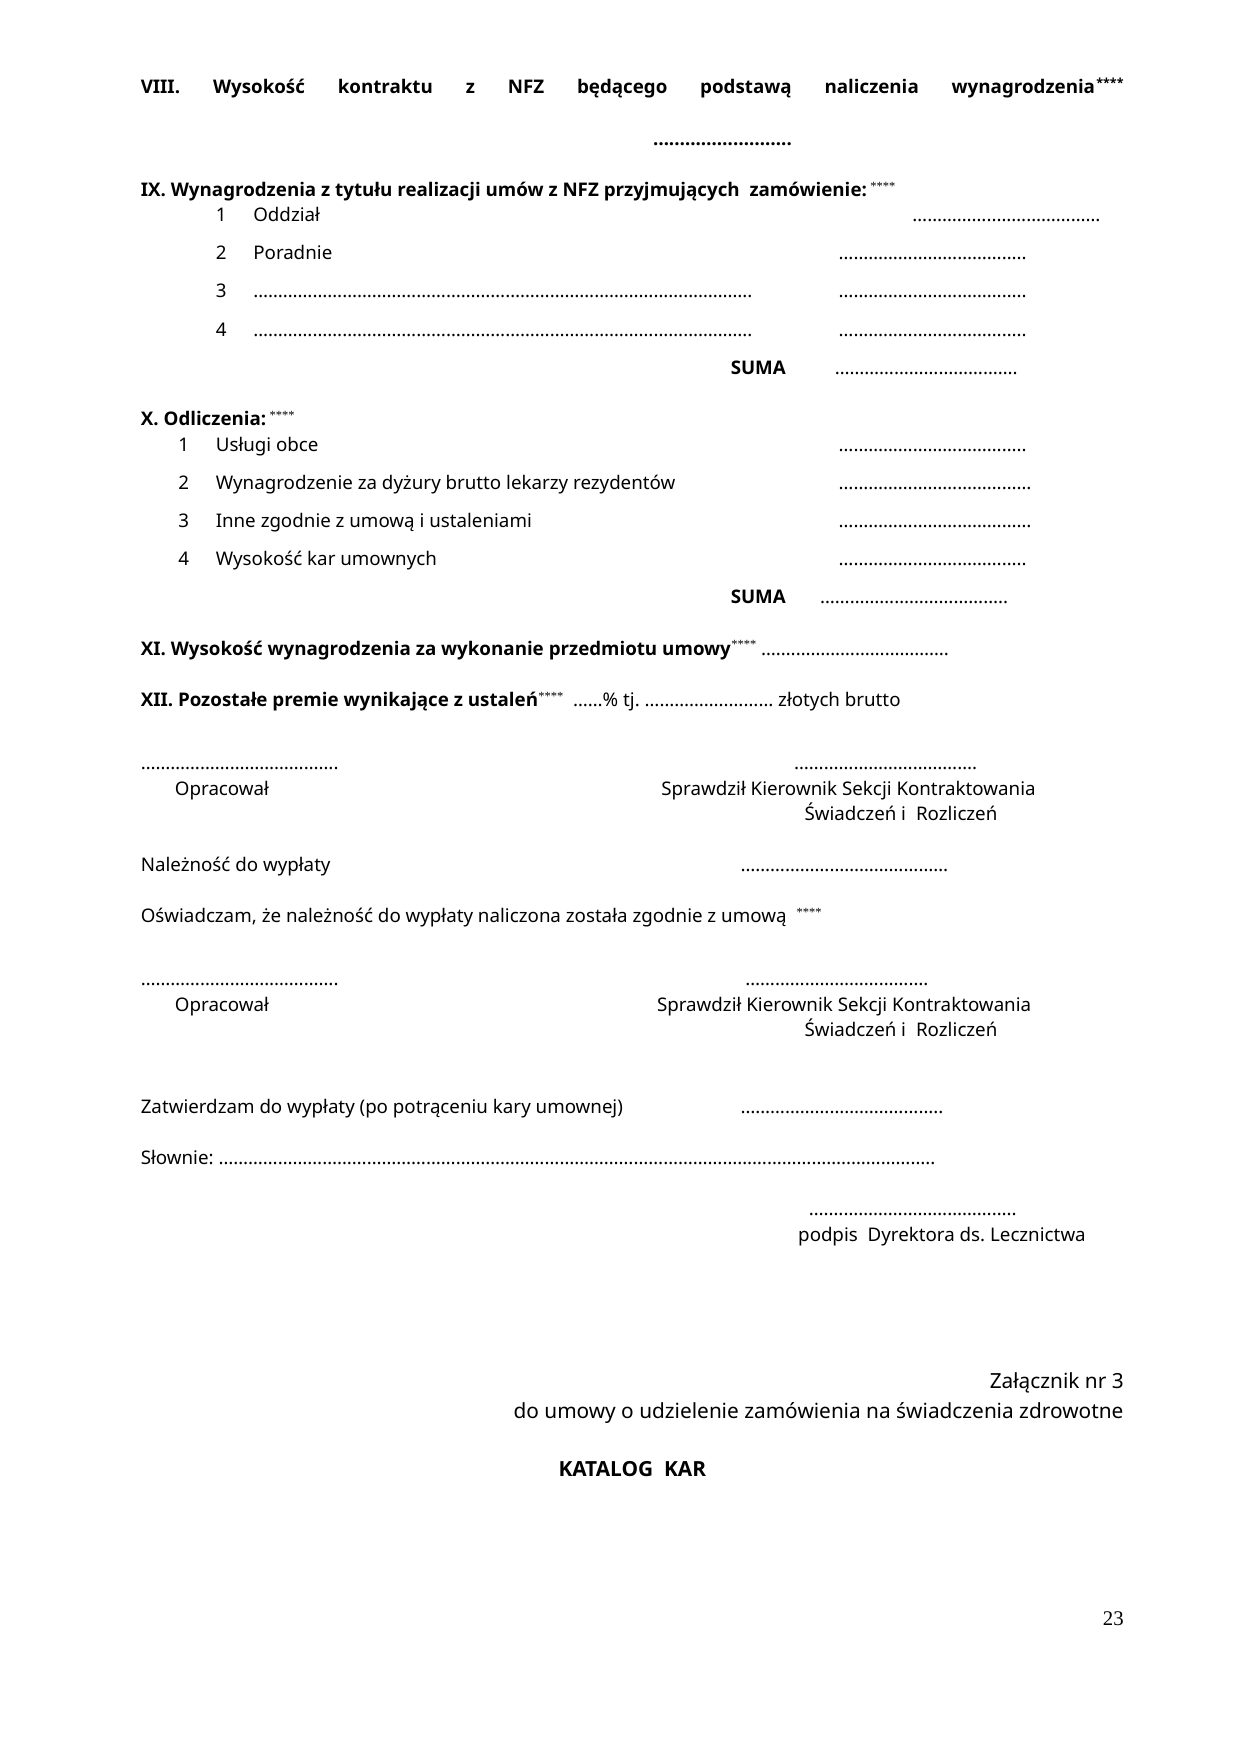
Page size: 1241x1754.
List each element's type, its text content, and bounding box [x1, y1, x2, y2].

list Usługi obce ……………………………….. [178, 431, 1123, 456]
list Wysokość kar umownych ……………………………….. [178, 546, 1123, 571]
text X. Odliczenia: **** [141, 405, 1123, 431]
text …………………………………. ………………………………. [141, 966, 1123, 991]
text Załącznik nr 3 [141, 1366, 1123, 1395]
list Inne zgodnie z umową i ustaleniami ………………………………… [178, 507, 1123, 533]
text Opracował Sprawdził Kierownik Sekcji Kontraktowania Świadczeń i Rozliczeń [141, 991, 1123, 1042]
list Poradnie ……………………………….. [216, 239, 1123, 265]
text do umowy o udzielenie zamówienia na świadczenia zdrowotne [141, 1397, 1123, 1425]
text podpis Dyrektora ds. Lecznictwa [141, 1221, 1123, 1246]
text VIII. Wysokość kontraktu z NFZ będącego podstawą naliczenia wynagrodzenia**** ….…..…………….. [141, 74, 1123, 150]
text ….……………………………….. [141, 1195, 1123, 1221]
text SUMA ………………………………. [731, 354, 1123, 380]
text Należność do wypłaty …………………………………… [141, 851, 1123, 877]
text Zatwierdzam do wypłaty (po potrąceniu kary umownej) ………………………………….. [141, 1093, 1123, 1119]
list ……………………………………………………………………………………….. ……………………………….. [216, 278, 1123, 303]
text XII. Pozostałe premie wynikające z ustaleń**** ……% tj. ……………..……… złotych brutto [141, 686, 1123, 711]
text Oświadczam, że należność do wypłaty naliczona została zgodnie z umową **** [141, 902, 1123, 928]
text Słownie: ………………………………………………………………………………………………………………..…………….. [141, 1144, 1123, 1170]
text SUMA ……………………………….. [731, 584, 1123, 609]
text Opracował Sprawdził Kierownik Sekcji Kontraktowania Świadczeń i Rozliczeń [141, 775, 1123, 826]
text …………………………………. ………………………………. [141, 749, 1123, 775]
list ……………………………………………………………………………………….. ……………………………….. [216, 316, 1123, 342]
list Oddział ……………..………………… [216, 201, 1123, 227]
list Wynagrodzenie za dyżury brutto lekarzy rezydentów ………………………………… [178, 469, 1123, 494]
text XI. Wysokość wynagrodzenia za wykonanie przedmiotu umowy**** ….……………………………. [141, 635, 1123, 660]
text KATALOG KAR [141, 1454, 1123, 1483]
text IX. Wynagrodzenia z tytułu realizacji umów z NFZ przyjmujących zamówienie: **** [141, 176, 1123, 201]
